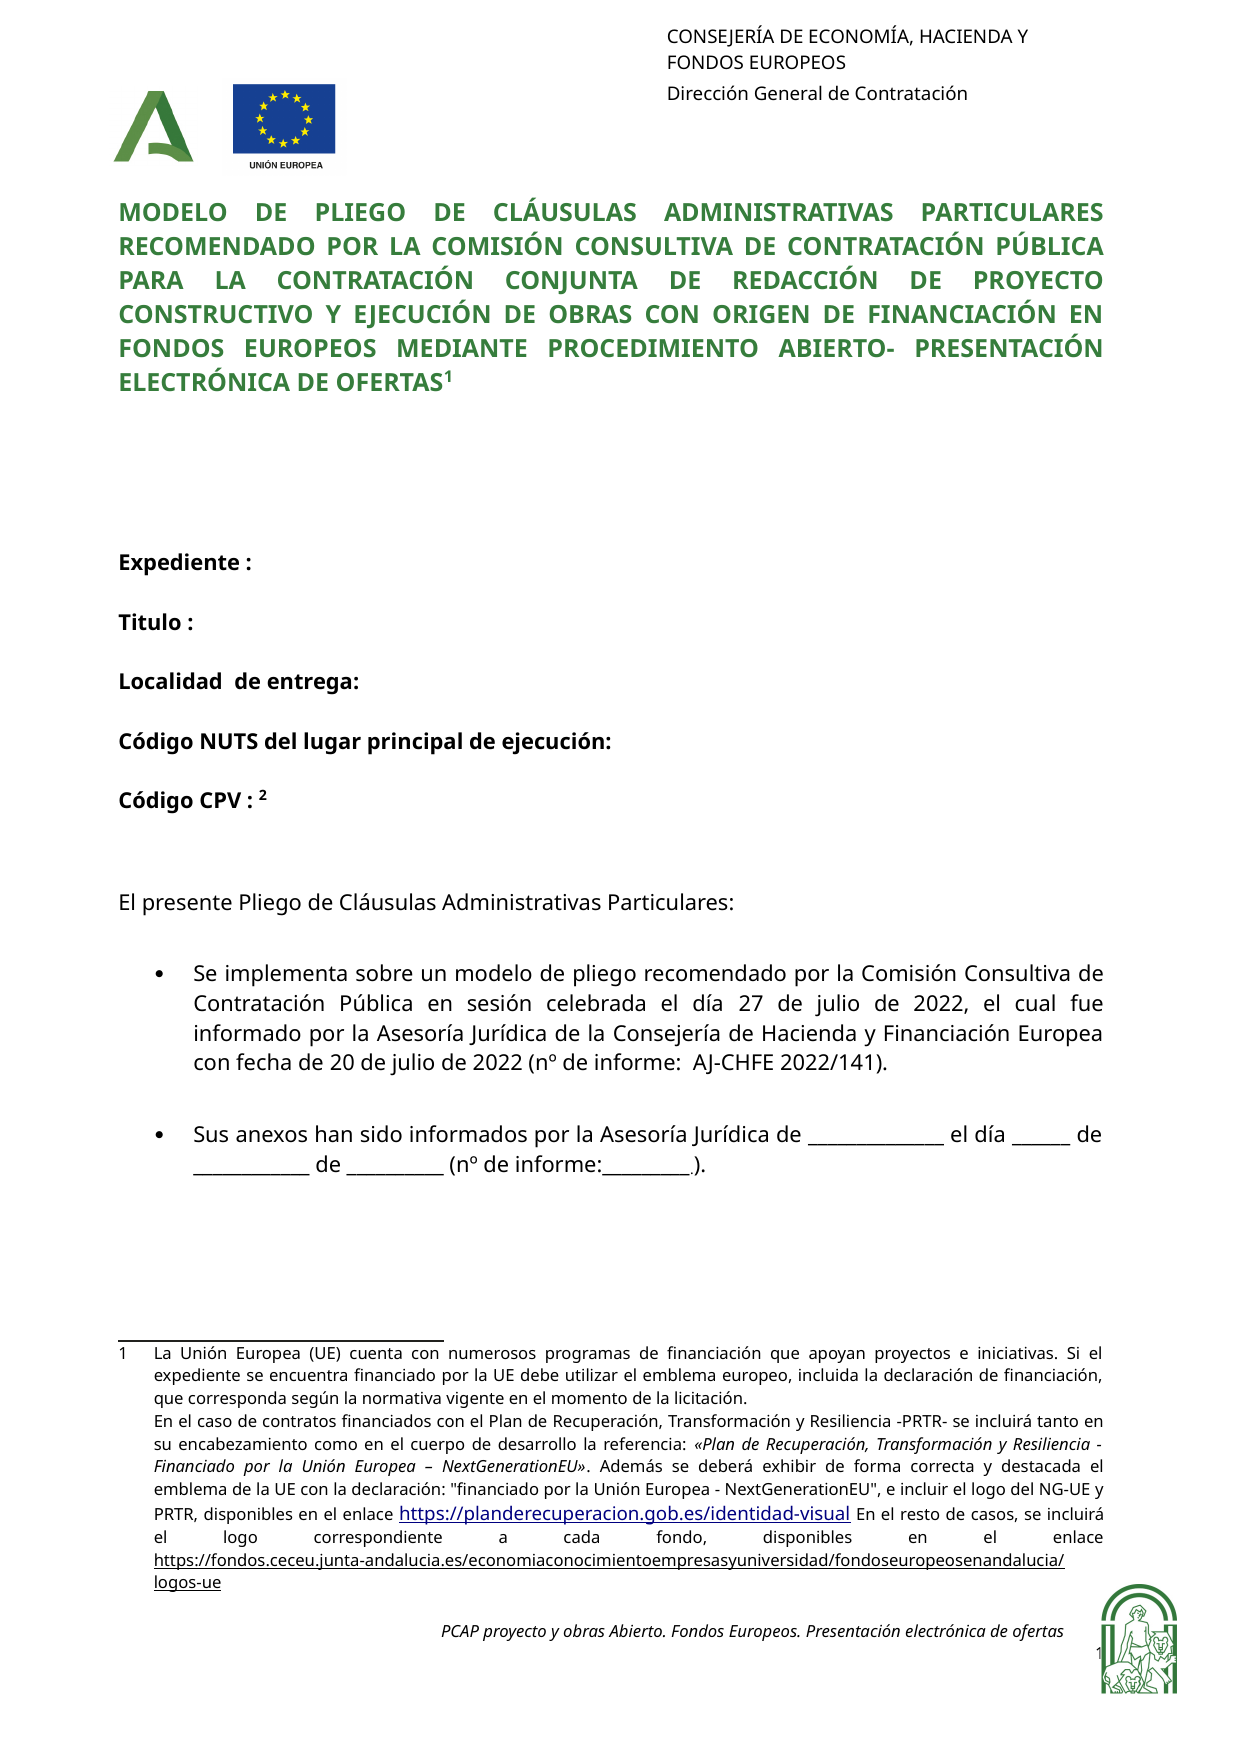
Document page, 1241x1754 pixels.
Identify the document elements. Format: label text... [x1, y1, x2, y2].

text El presente Pliego de Cláusulas Administrativas Particulares: [118, 887, 1104, 916]
text La Unión Europea (UE) cuenta con numerosos programas de financiación que apoyan proyectos e iniciativas. Si el expediente se encuentra financiado por la UE debe utilizar el emblema europeo, incluida la declaración de financiación, que corresponda según la normativa vigente en el momento de la licitación. [118, 1341, 1104, 1409]
text [667, 106, 1104, 130]
text En el caso de contratos financiados con el Plan de Recuperación, Transformación y Resiliencia -PRTR- se incluirá tanto en su encabezamiento como en el cuerpo de desarrollo la referencia: «Plan de Recuperación, Transformación y Resiliencia - Financiado por la Unión Europea – NextGenerationEU». Además se deberá exhibir de forma correcta y destacada el emblema de la UE con la declaración: "financiado por la Unión Europea - NextGenerationEU", e incluir el logo del NG-UE y PRTR, disponibles en el enlace https://planderecuperacion.gob.es/identidad-visual En el resto de casos, se incluirá el logo correspondiente a cada fondo, disponibles en el enlace https://fondos.ceceu.junta-andalucia.es/economiaconocimientoempresasyuniversidad/fondoseuropeosenandalucia/logos-ue [118, 1409, 1104, 1594]
list Se implementa sobre un modelo de pliego recomendado por la Comisión Consultiva de Contratación Pública en sesión celebrada el día 27 de julio de 2022, el cual fue informado por la Asesoría Jurídica de la Consejería de Hacienda y Financiación Europea con fecha de 20 de julio de 2022 (nº de informe: AJ-CHFE 2022/141). [156, 958, 1104, 1077]
text Código NUTS del lugar principal de ejecución: [118, 726, 1104, 756]
text CONSEJERÍA DE ECONOMÍA, HACIENDA Y FONDOS EUROPEOS [667, 24, 1104, 75]
text Dirección General de Contratación [667, 81, 1104, 106]
text Localidad de entrega: [118, 666, 1104, 696]
picture [1100, 1582, 1178, 1695]
text Titulo : [118, 607, 1104, 636]
text Expediente : [118, 547, 1104, 577]
list Sus anexos han sido informados por la Asesoría Jurídica de ______________ el día ______ de ____________ de __________ (nº de informe:_________.). [156, 1119, 1104, 1178]
text MODELO DE PLIEGO DE CLÁUSULAS ADMINISTRATIVAS PARTICULARES RECOMENDADO POR LA COMISIÓN CONSULTIVA DE CONTRATACIÓN PÚBLICA PARA LA CONTRATACIÓN CONJUNTA DE REDACCIÓN DE PROYECTO CONSTRUCTIVO Y EJECUCIÓN DE OBRAS CON ORIGEN DE FINANCIACIÓN EN FONDOS EUROPEOS MEDIANTE PROCEDIMIENTO ABIERTO- PRESENTACIÓN ELECTRÓNICA DE OFERTAS [118, 194, 1104, 399]
picture [109, 86, 198, 166]
picture [221, 78, 347, 176]
text [667, 0, 1104, 24]
text Código CPV : [118, 785, 1104, 815]
